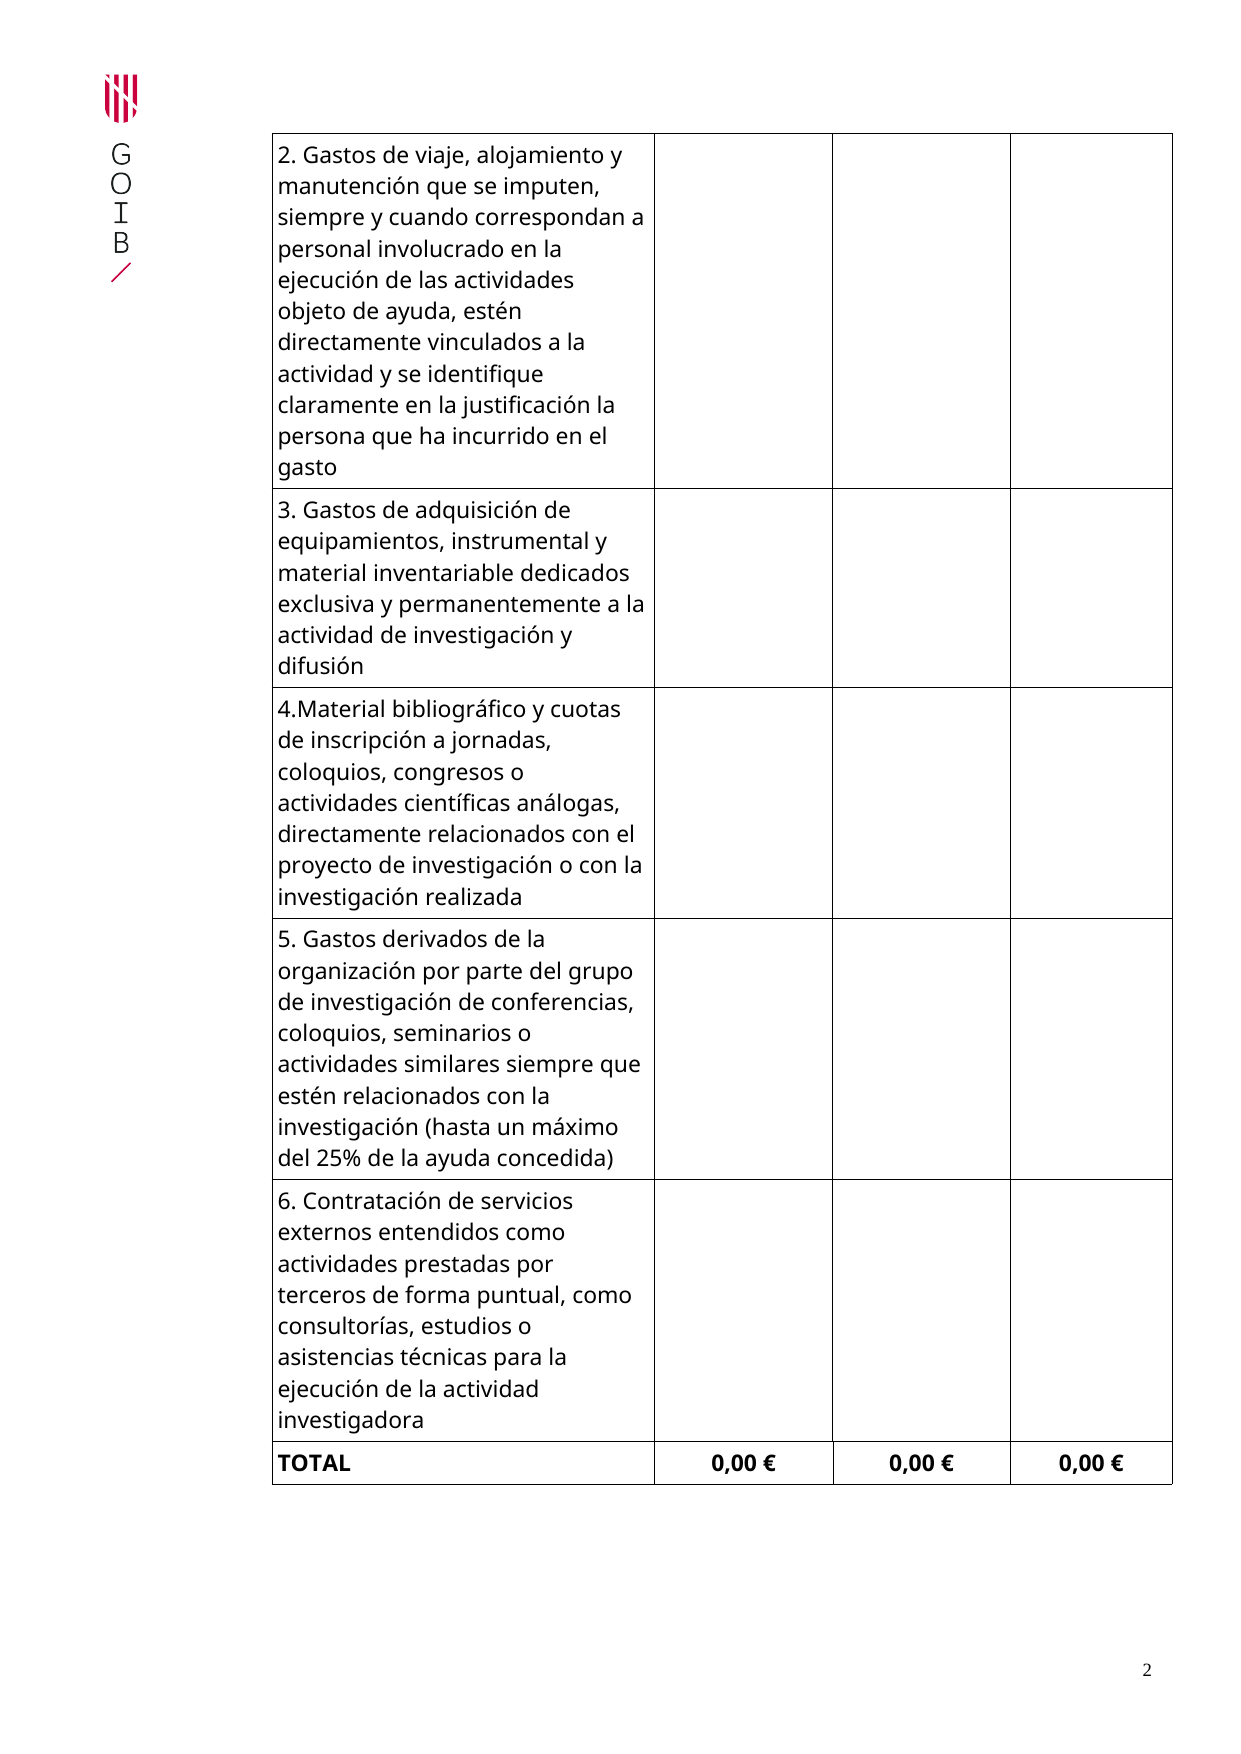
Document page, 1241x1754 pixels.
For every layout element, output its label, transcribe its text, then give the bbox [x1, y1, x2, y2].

table_cell 2. Gastos de viaje, alojamiento y manutención que se imputen, siempre y cuando correspondan a personal involucrado en la ejecución de las actividades objeto de ayuda, estén directamente vinculados a la actividad y se identifique claramente en la justificación la persona que ha incurrido en el gasto [273, 134, 654, 488]
table_cell 0,00 € [834, 1442, 1010, 1483]
table_cell [1011, 1180, 1172, 1441]
table_cell [655, 688, 832, 918]
table_cell [1011, 688, 1172, 918]
table_cell [833, 688, 1010, 918]
table_cell 3. Gastos de adquisición de equipamientos, instrumental y material inventariable dedicados exclusiva y permanentemente a la actividad de investigación y difusión [273, 489, 654, 687]
table_cell 5. Gastos derivados de la organización por parte del grupo de investigación de conferencias, coloquios, seminarios o actividades similares siempre que estén relacionados con la investigación (hasta un máximo del 25% de la ayuda concedida) [273, 919, 654, 1179]
table_cell [833, 489, 1010, 687]
table_cell 0,00 € [1011, 1442, 1172, 1483]
table_cell [833, 919, 1010, 1179]
table_cell [655, 134, 832, 488]
table_cell [1011, 134, 1172, 488]
table_cell [655, 1180, 832, 1441]
table_cell [1011, 919, 1172, 1179]
table_cell [833, 1180, 1010, 1441]
table_cell TOTAL [273, 1442, 654, 1483]
table_cell [655, 489, 832, 687]
picture [76, 51, 166, 313]
table_cell 0,00 € [655, 1442, 833, 1483]
table_cell 6. Contratación de servicios externos entendidos como actividades prestadas por terceros de forma puntual, como consultorías, estudios o asistencias técnicas para la ejecución de la actividad investigadora [273, 1180, 654, 1441]
table_cell [833, 134, 1010, 488]
table_cell 4.Material bibliográfico y cuotas de inscripción a jornadas, coloquios, congresos o actividades científicas análogas, directamente relacionados con el proyecto de investigación o con la investigación realizada [273, 688, 654, 918]
table_cell [655, 919, 832, 1179]
table_cell [1011, 489, 1172, 687]
